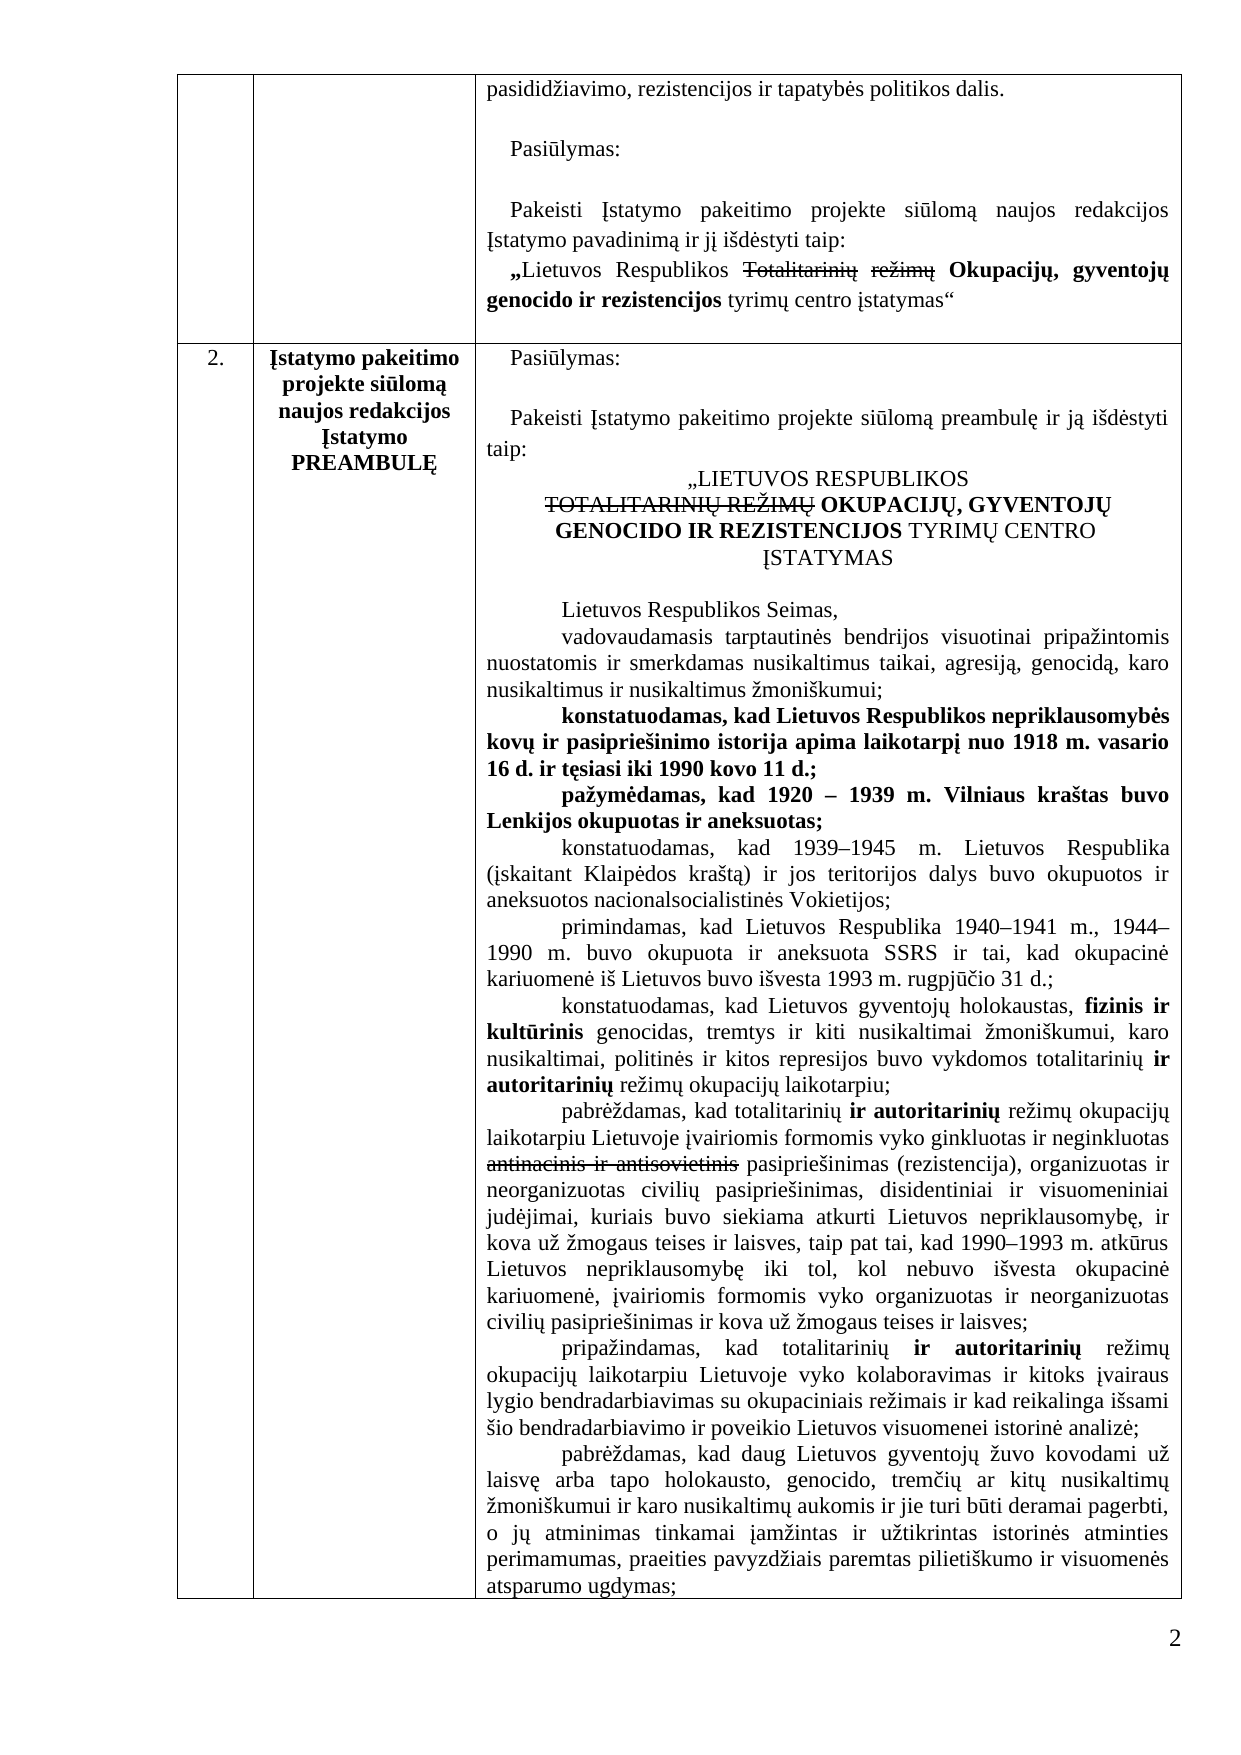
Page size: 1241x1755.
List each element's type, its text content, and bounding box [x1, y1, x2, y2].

table_cell pasididžiavimo, rezistencijos ir tapatybės politikos dalis. Pasiūlymas: Pakeisti Įstatymo pakeitimo projekte siūlomą naujos redakcijos Įstatymo pavadinimą ir jį išdėstyti taip: „Lietuvos Respublikos Totalitarinių režimų Okupacijų, gyventojų genocido ir rezistencijos tyrimų centro įstatymas“ [476, 75, 1181, 343]
table_cell 2. [178, 344, 253, 1598]
table_cell Pasiūlymas: Pakeisti Įstatymo pakeitimo projekte siūlomą preambulę ir ją išdėstyti taip: „LIETUVOS RESPUBLIKOS TOTALITARINIŲ REŽIMŲ OKUPACIJŲ, GYVENTOJŲ GENOCIDO IR REZISTENCIJOS TYRIMŲ CENTRO ĮSTATYMAS Lietuvos Respublikos Seimas, vadovaudamasis tarptautinės bendrijos visuotinai pripažintomis nuostatomis ir smerkdamas nusikaltimus taikai, agresiją, genocidą, karo nusikaltimus ir nusikaltimus žmoniškumui; konstatuodamas, kad Lietuvos Respublikos nepriklausomybės kovų ir pasipriešinimo istorija apima laikotarpį nuo 1918 m. vasario 16 d. ir tęsiasi iki 1990 kovo 11 d.; pažymėdamas, kad 1920 – 1939 m. Vilniaus kraštas buvo Lenkijos okupuotas ir aneksuotas; konstatuodamas, kad 1939–1945 m. Lietuvos Respublika (įskaitant Klaipėdos kraštą) ir jos teritorijos dalys buvo okupuotos ir aneksuotos nacionalsocialistinės Vokietijos; primindamas, kad Lietuvos Respublika 1940–1941 m., 1944–1990 m. buvo okupuota ir aneksuota SSRS ir tai, kad okupacinė kariuomenė iš Lietuvos buvo išvesta 1993 m. rugpjūčio 31 d.; konstatuodamas, kad Lietuvos gyventojų holokaustas, fizinis ir kultūrinis genocidas, tremtys ir kiti nusikaltimai žmoniškumui, karo nusikaltimai, politinės ir kitos represijos buvo vykdomos totalitarinių ir autoritarinių režimų okupacijų laikotarpiu; pabrėždamas, kad totalitarinių ir autoritarinių režimų okupacijų laikotarpiu Lietuvoje įvairiomis formomis vyko ginkluotas ir neginkluotas antinacinis ir antisovietinis pasipriešinimas (rezistencija), organizuotas ir neorganizuotas civilių pasipriešinimas, disidentiniai ir visuomeniniai judėjimai, kuriais buvo siekiama atkurti Lietuvos nepriklausomybę, ir kova už žmogaus teises ir laisves, taip pat tai, kad 1990–1993 m. atkūrus Lietuvos nepriklausomybę iki tol, kol nebuvo išvesta okupacinė kariuomenė, įvairiomis formomis vyko organizuotas ir neorganizuotas civilių pasipriešinimas ir kova už žmogaus teises ir laisves; pripažindamas, kad totalitarinių ir autoritarinių režimų okupacijų laikotarpiu Lietuvoje vyko kolaboravimas ir kitoks įvairaus lygio bendradarbiavimas su okupaciniais režimais ir kad reikalinga išsami šio bendradarbiavimo ir poveikio Lietuvos visuomenei istorinė analizė; pabrėždamas, kad daug Lietuvos gyventojų žuvo kovodami už laisvę arba tapo holokausto, genocido, tremčių ar kitų nusikaltimų žmoniškumui ir karo nusikaltimų aukomis ir jie turi būti deramai pagerbti, o jų atminimas tinkamai įamžintas ir užtikrintas istorinės atminties perimamumas, praeities pavyzdžiais paremtas pilietiškumo ir visuomenės atsparumo ugdymas; [476, 344, 1181, 1598]
table_cell [178, 75, 253, 343]
table_cell Įstatymo pakeitimo projekte siūlomą naujos redakcijos Įstatymo PREAMBULĘ [254, 344, 475, 1598]
table_cell [254, 75, 475, 343]
